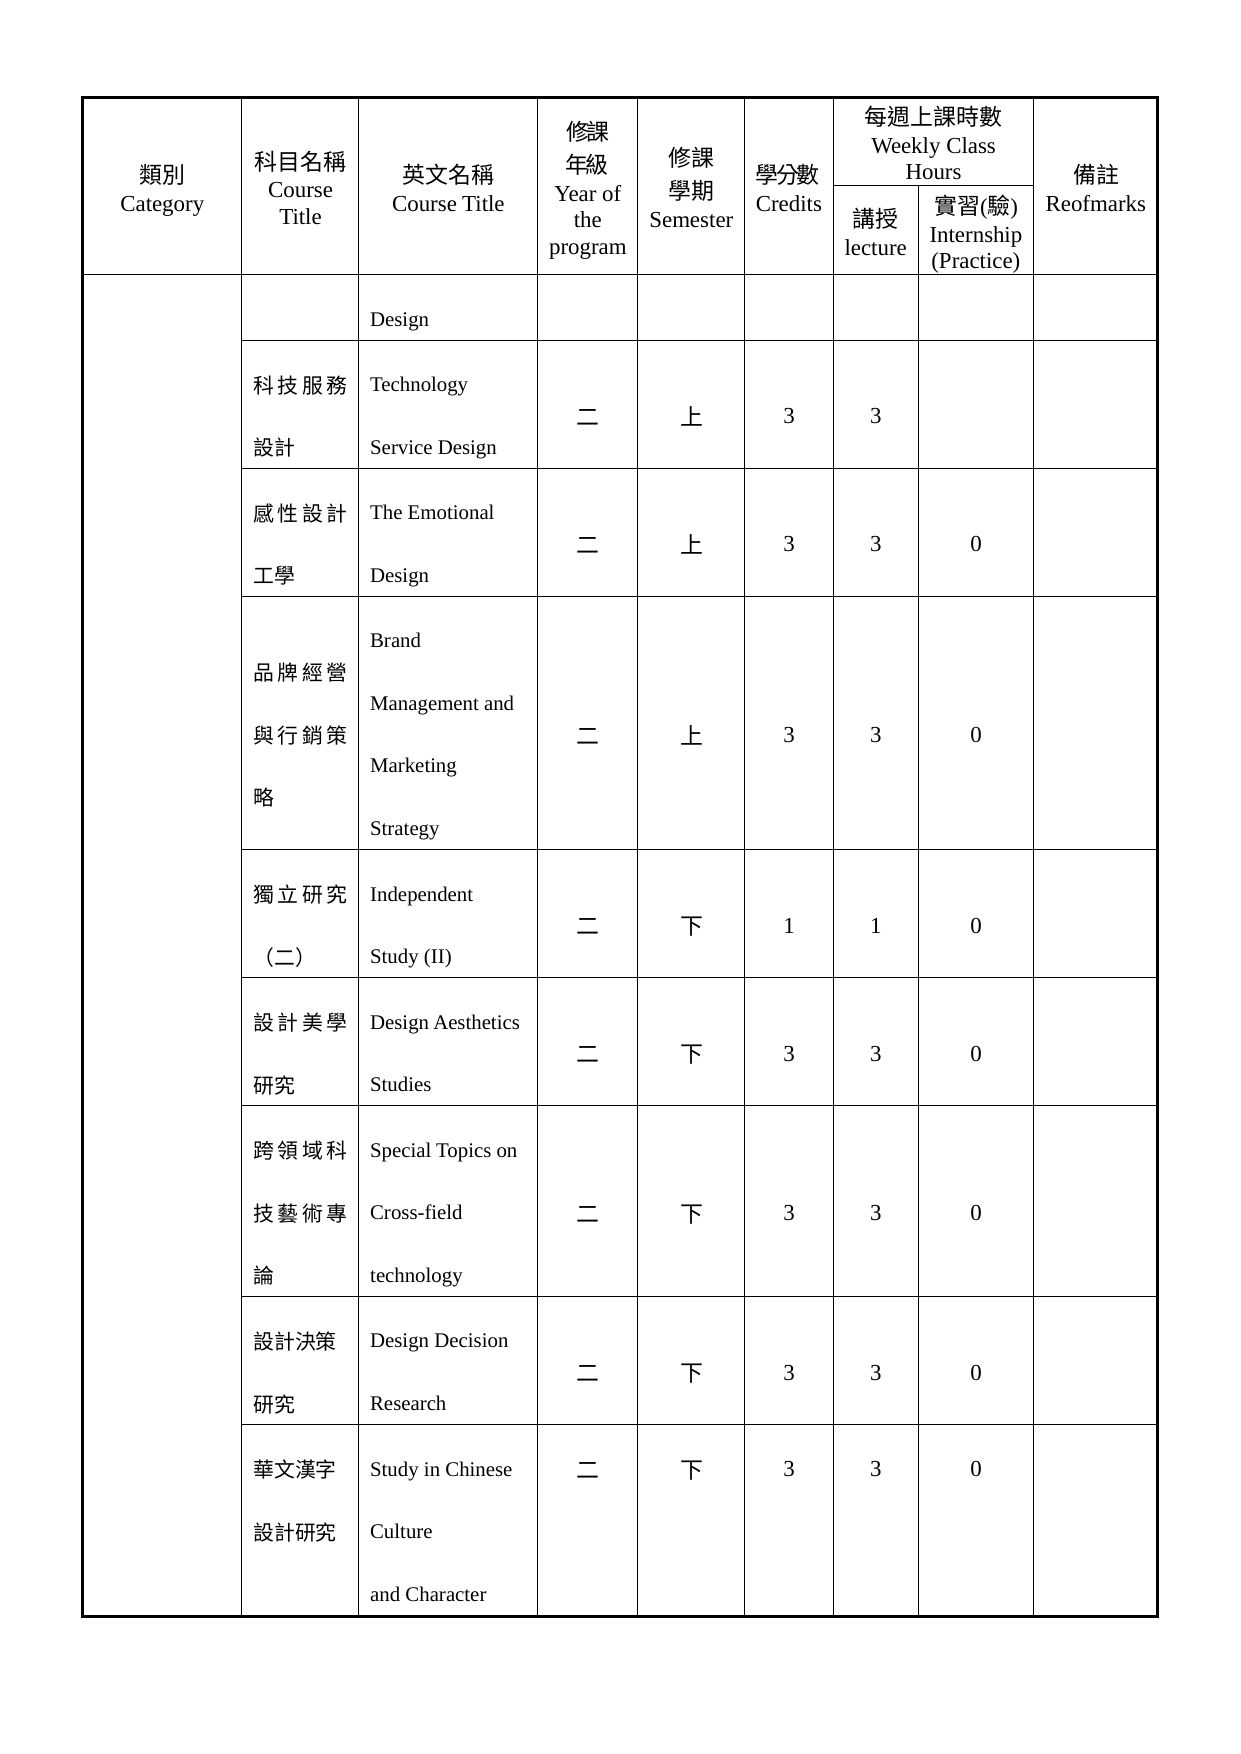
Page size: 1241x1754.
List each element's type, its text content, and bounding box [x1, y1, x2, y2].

table_cell [638, 275, 744, 339]
table_cell 設計決策研究 [242, 1297, 358, 1424]
table_header 英文名稱 Course Title [359, 99, 537, 274]
table_header 每週上課時數Weekly Class Hours [834, 99, 1033, 185]
table_cell [1034, 1425, 1156, 1614]
table_cell 二 [538, 469, 637, 596]
table_cell 3 [834, 1106, 918, 1296]
table_cell [1034, 469, 1156, 596]
table_cell 二 [538, 850, 637, 977]
table_cell 3 [745, 597, 833, 849]
table_cell [834, 275, 918, 339]
table_cell 上 [638, 469, 744, 596]
table_header 類別 Category [84, 99, 241, 274]
table_header 學分數 Credits [745, 99, 833, 274]
table_cell Design [359, 275, 537, 339]
table_cell 3 [745, 978, 833, 1105]
table_cell 3 [834, 978, 918, 1105]
table_cell 3 [834, 469, 918, 596]
table_cell 3 [745, 1297, 833, 1424]
table_cell Design Aesthetics Studies [359, 978, 537, 1105]
table_cell 二 [538, 1106, 637, 1296]
table_cell 3 [834, 341, 918, 468]
table_cell 華文漢字設計研究 [242, 1425, 358, 1614]
table_cell 二 [538, 1297, 637, 1424]
table_cell 獨立研究（二） [242, 850, 358, 977]
table_cell [1034, 275, 1156, 339]
table_cell 感性設計工學 [242, 469, 358, 596]
table_cell 科技服務設計 [242, 341, 358, 468]
table_cell 講授lecture [834, 186, 918, 274]
table_cell 上 [638, 597, 744, 849]
table_cell 3 [745, 341, 833, 468]
table_cell [1034, 597, 1156, 849]
table_cell [919, 275, 1033, 339]
table_cell [1034, 341, 1156, 468]
table_cell 1 [745, 850, 833, 977]
table_cell [745, 275, 833, 339]
table_cell 3 [745, 469, 833, 596]
table_cell Independent Study (II) [359, 850, 537, 977]
table_cell 品牌經營與行銷策略 [242, 597, 358, 849]
table_cell 跨領域科技藝術專論 [242, 1106, 358, 1296]
table_cell 0 [919, 1425, 1033, 1614]
table_cell 上 [638, 341, 744, 468]
table_cell [1034, 978, 1156, 1105]
table_cell 二 [538, 978, 637, 1105]
table_cell Special Topics on Cross-field technology [359, 1106, 537, 1296]
table_cell Brand Management and Marketing Strategy [359, 597, 537, 849]
table_cell 二 [538, 1425, 637, 1614]
table_cell 設計美學研究 [242, 978, 358, 1105]
table_cell 3 [834, 1297, 918, 1424]
table_cell 下 [638, 850, 744, 977]
table_cell 3 [745, 1106, 833, 1296]
table_cell 下 [638, 1425, 744, 1614]
table_cell 二 [538, 341, 637, 468]
table_cell Design Decision Research [359, 1297, 537, 1424]
table_header 修課 學期 Semester [638, 99, 744, 274]
table_cell [919, 341, 1033, 468]
table_cell 下 [638, 978, 744, 1105]
table_cell The Emotional Design [359, 469, 537, 596]
table_cell 3 [834, 1425, 918, 1614]
table_cell 0 [919, 1106, 1033, 1296]
table_cell 0 [919, 978, 1033, 1105]
table_cell 實習(驗) Internship (Practice) [919, 186, 1033, 274]
table_header 備註 Reofmarks [1034, 99, 1156, 274]
table_cell [84, 275, 241, 1614]
table_cell [1034, 850, 1156, 977]
table_cell 1 [834, 850, 918, 977]
table_cell [1034, 1297, 1156, 1424]
table_cell 0 [919, 1297, 1033, 1424]
table_cell [538, 275, 637, 339]
table_header 修課 年級 Year of the program [538, 99, 637, 274]
table_cell 下 [638, 1297, 744, 1424]
table_header 科目名稱 Course Title [242, 99, 358, 274]
table_cell 0 [919, 597, 1033, 849]
table_cell 二 [538, 597, 637, 849]
table_cell 下 [638, 1106, 744, 1296]
table_cell Technology Service Design [359, 341, 537, 468]
table_cell [1034, 1106, 1156, 1296]
table_cell Study in Chinese Culture and Character [359, 1425, 537, 1614]
table_cell [242, 275, 358, 339]
table_cell 0 [919, 850, 1033, 977]
table_cell 3 [745, 1425, 833, 1614]
table_cell 0 [919, 469, 1033, 596]
table_cell 3 [834, 597, 918, 849]
